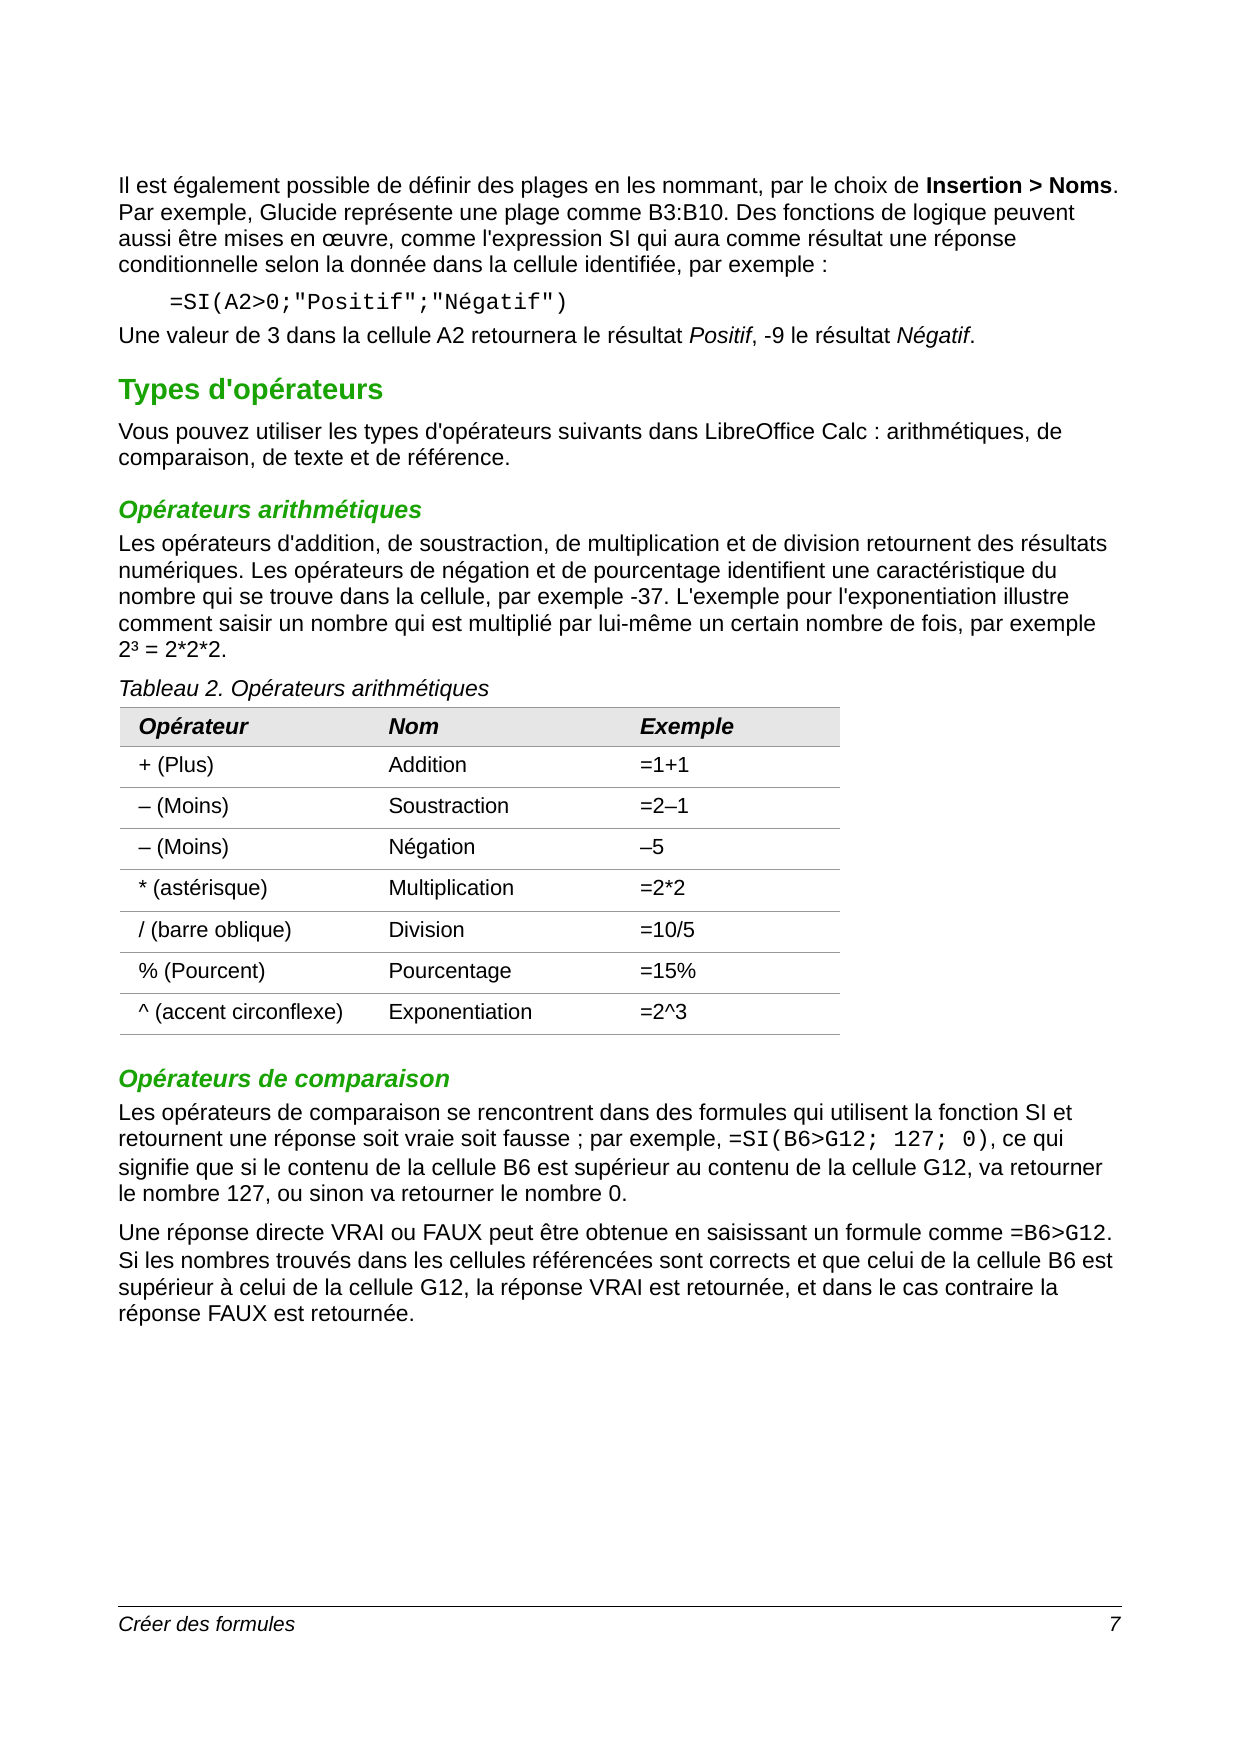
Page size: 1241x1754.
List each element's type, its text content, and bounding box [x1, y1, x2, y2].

table_header Exemple [621, 708, 840, 746]
text Il est également possible de définir des plages en les nommant, par le choix de Insertion > Noms. Par exemple, Glucide représente une plage comme B3:B10. Des fonctions de logique peuvent aussi être mises en œuvre, comme l'expression SI qui aura comme résultat une réponse conditionnelle selon la donnée dans la cellule identifiée, par exemple : [118, 172, 1122, 278]
text Une réponse directe VRAI ou FAUX peut être obtenue en saisissant un formule comme =B6>G12. Si les nombres trouvés dans les cellules référencées sont corrects et que celui de la cellule B6 est supérieur à celui de la cellule G12, la réponse VRAI est retournée, et dans le cas contraire la réponse FAUX est retournée. [118, 1219, 1122, 1326]
table_cell Négation [370, 829, 621, 869]
table_cell Division [370, 912, 621, 952]
subtitle Opérateurs arithmétiques [118, 495, 1122, 524]
table_cell % (Pourcent) [120, 953, 370, 993]
table_cell Addition [370, 747, 621, 787]
text Une valeur de 3 dans la cellule A2 retournera le résultat Positif, -9 le résultat Négatif. [118, 322, 1122, 349]
table_cell =15% [621, 953, 840, 993]
table_cell =1+1 [621, 747, 840, 787]
table_cell =10/5 [621, 912, 840, 952]
table_cell –5 [621, 829, 840, 869]
table_cell Exponentiation [370, 994, 621, 1034]
table_cell – (Moins) [120, 788, 370, 828]
table_cell =2^3 [621, 994, 840, 1034]
table_cell / (barre oblique) [120, 912, 370, 952]
table_cell * (astérisque) [120, 870, 370, 911]
text Tableau 2. Opérateurs arithmétiques [118, 675, 1122, 701]
table_cell =2*2 [621, 870, 840, 911]
table_cell – (Moins) [120, 829, 370, 869]
table_cell Multiplication [370, 870, 621, 911]
text Vous pouvez utiliser les types d'opérateurs suivants dans LibreOffice Calc : arithmétiques, de comparaison, de texte et de référence. [118, 418, 1122, 470]
table_cell Pourcentage [370, 953, 621, 993]
text Les opérateurs d'addition, de soustraction, de multiplication et de division retournent des résultats numériques. Les opérateurs de négation et de pourcentage identifient une caractéristique du nombre qui se trouve dans la cellule, par exemple -37. L'exemple pour l'exponentiation illustre comment saisir un nombre qui est multiplié par lui-même un certain nombre de fois, par exemple 2³ = 2*2*2. [118, 530, 1122, 662]
text Les opérateurs de comparaison se rencontrent dans des formules qui utilisent la fonction SI et retournent une réponse soit vraie soit fausse ; par exemple, =SI(B6>G12; 127; 0), ce qui signifie que si le contenu de la cellule B6 est supérieur au contenu de la cellule G12, va retourner le nombre 127, ou sinon va retourner le nombre 0. [118, 1099, 1122, 1206]
table_header Opérateur [120, 708, 370, 746]
table_cell ^ (accent circonflexe) [120, 994, 370, 1034]
table_cell Soustraction [370, 788, 621, 828]
subtitle Types d'opérateurs [118, 372, 1122, 405]
table_cell + (Plus) [120, 747, 370, 787]
table_cell =2–1 [621, 788, 840, 828]
text =SI(A2>0;"Positif";"Négatif") [156, 290, 1122, 316]
table_header Nom [370, 708, 621, 746]
subtitle Opérateurs de comparaison [118, 1064, 1122, 1093]
